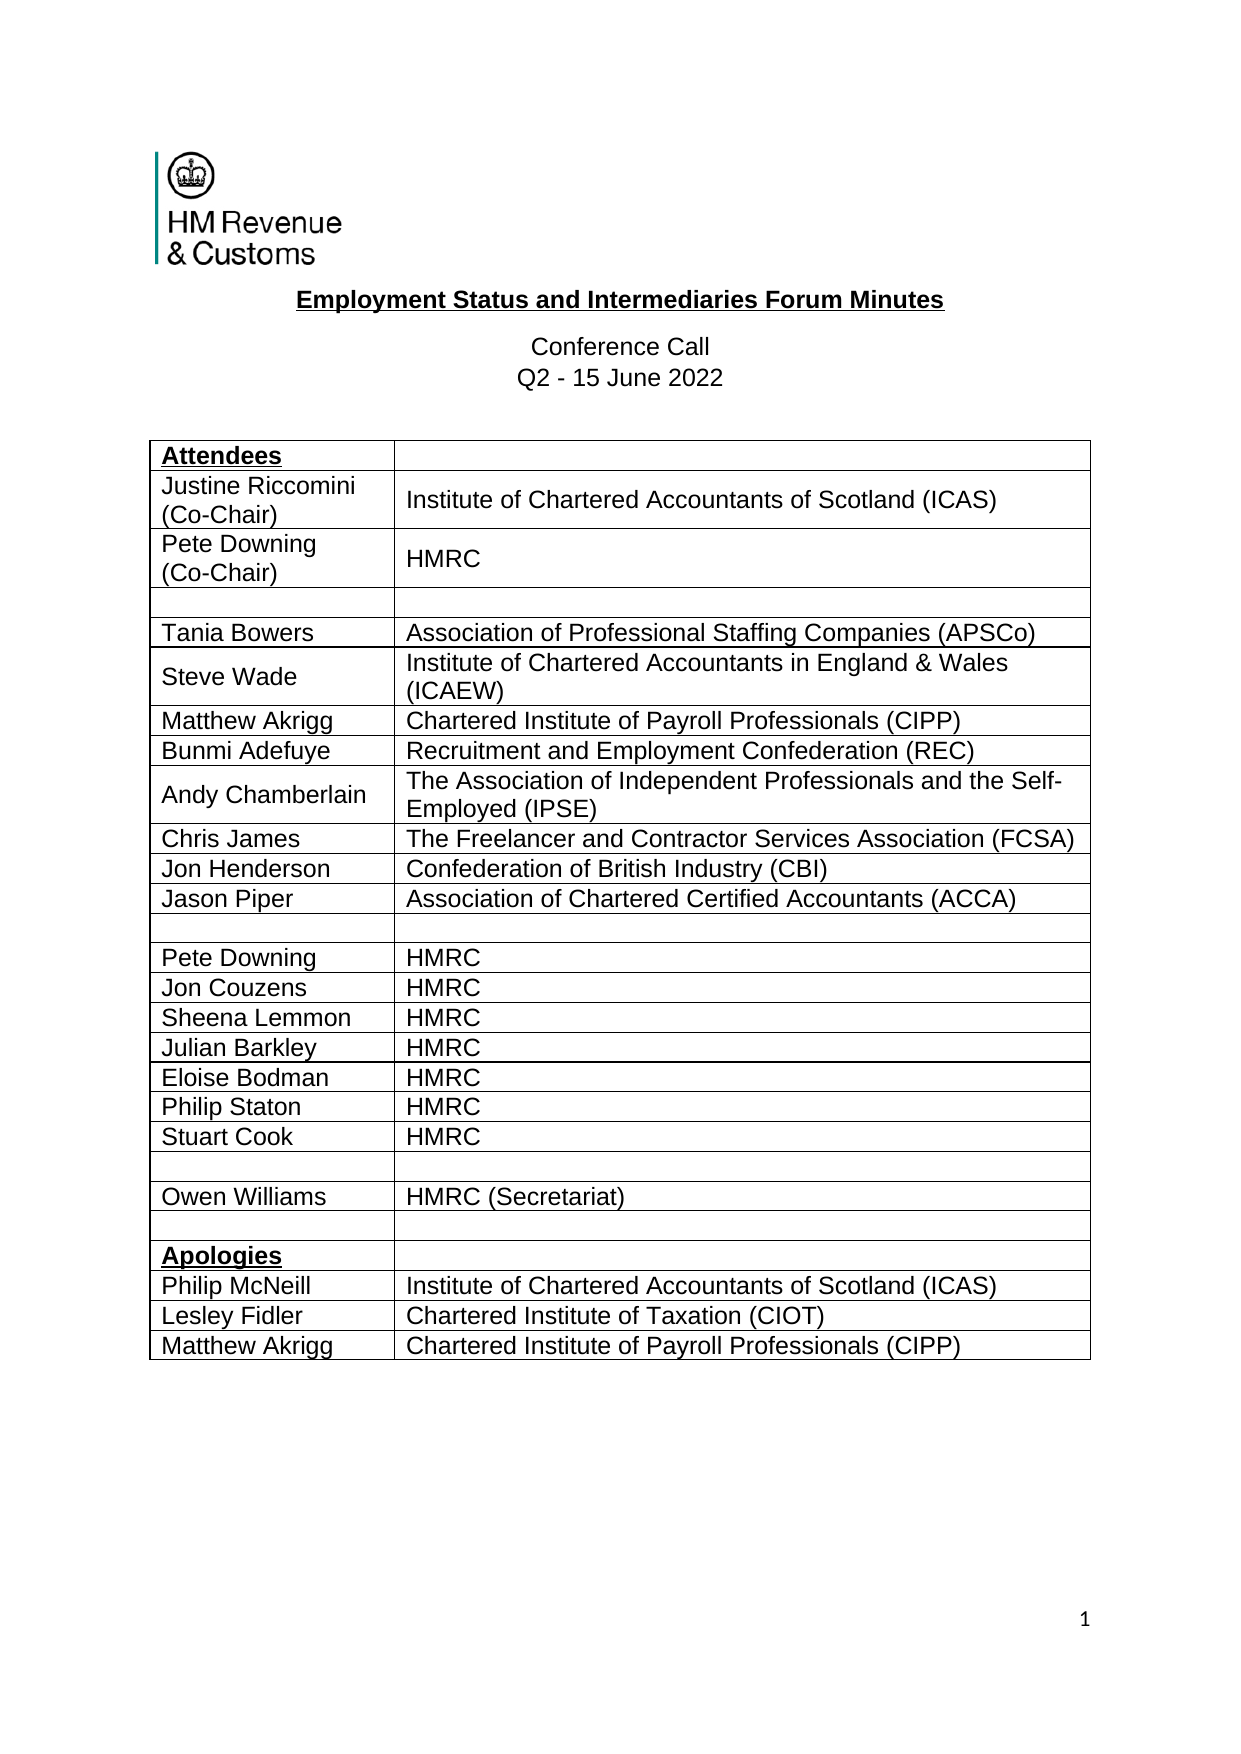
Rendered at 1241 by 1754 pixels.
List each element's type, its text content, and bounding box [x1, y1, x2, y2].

table_cell Owen Williams [151, 1182, 394, 1210]
table_cell HMRC [395, 943, 1090, 972]
table_cell Steve Wade [151, 648, 394, 705]
table_cell Sheena Lemmon [151, 1003, 394, 1032]
table_cell Jon Henderson [151, 854, 394, 883]
table_cell Chartered Institute of Payroll Professionals (CIPP) [395, 706, 1090, 735]
table_cell [151, 1152, 394, 1181]
table_cell [395, 914, 1090, 942]
table_cell Jon Couzens [151, 973, 394, 1002]
table_cell Julian Barkley [151, 1033, 394, 1061]
table_header Attendees [151, 441, 394, 470]
table_cell [395, 1241, 1090, 1270]
table_cell [395, 588, 1090, 617]
table_cell Institute of Chartered Accountants of Scotland (ICAS) [395, 471, 1090, 528]
table_header [395, 441, 1090, 470]
table_cell [151, 1211, 394, 1240]
table_cell Philip McNeill [151, 1271, 394, 1300]
table_cell Apologies [151, 1241, 394, 1270]
table_cell Pete Downing (Co-Chair) [151, 529, 394, 587]
text Conference Call [150, 332, 1090, 361]
table_cell Bunmi Adefuye [151, 736, 394, 764]
table_cell HMRC [395, 1033, 1090, 1061]
table_cell Institute of Chartered Accountants in England & Wales (ICAEW) [395, 648, 1090, 705]
table_cell HMRC [395, 1003, 1090, 1032]
table_cell Justine Riccomini (Co-Chair) [151, 471, 394, 528]
text Employment Status and Intermediaries Forum Minutes [150, 285, 1090, 314]
table_cell Chartered Institute of Taxation (CIOT) [395, 1301, 1090, 1329]
table_cell Philip Staton [151, 1092, 394, 1121]
table_cell Eloise Bodman [151, 1063, 394, 1091]
text Q2 - 15 June 2022 [150, 362, 1090, 391]
table_cell [151, 588, 394, 617]
table_cell Matthew Akrigg [151, 1331, 394, 1359]
table_cell Lesley Fidler [151, 1301, 394, 1329]
table_cell Recruitment and Employment Confederation (REC) [395, 736, 1090, 764]
table_cell HMRC [395, 529, 1090, 587]
table_cell [395, 1211, 1090, 1240]
table_cell [395, 1152, 1090, 1181]
table_cell Association of Chartered Certified Accountants (ACCA) [395, 884, 1090, 912]
table_cell The Association of Independent Professionals and the Self-Employed (IPSE) [395, 766, 1090, 823]
table_cell Pete Downing [151, 943, 394, 972]
table_cell HMRC [395, 1063, 1090, 1091]
table_cell Stuart Cook [151, 1122, 394, 1151]
table_cell Tania Bowers [151, 618, 394, 646]
table_cell Matthew Akrigg [151, 706, 394, 735]
table_cell Andy Chamberlain [151, 766, 394, 823]
table_cell HMRC [395, 1122, 1090, 1151]
table_cell [151, 914, 394, 942]
table_cell Institute of Chartered Accountants of Scotland (ICAS) [395, 1271, 1090, 1300]
table_cell HMRC [395, 973, 1090, 1002]
table_cell Chris James [151, 824, 394, 853]
table_cell Confederation of British Industry (CBI) [395, 854, 1090, 883]
table_cell The Freelancer and Contractor Services Association (FCSA) [395, 824, 1090, 853]
table_cell Chartered Institute of Payroll Professionals (CIPP) [395, 1331, 1090, 1359]
table_cell Jason Piper [151, 884, 394, 912]
table_cell Association of Professional Staffing Companies (APSCo) [395, 618, 1090, 646]
table_cell HMRC (Secretariat) [395, 1182, 1090, 1210]
table_cell HMRC [395, 1092, 1090, 1121]
